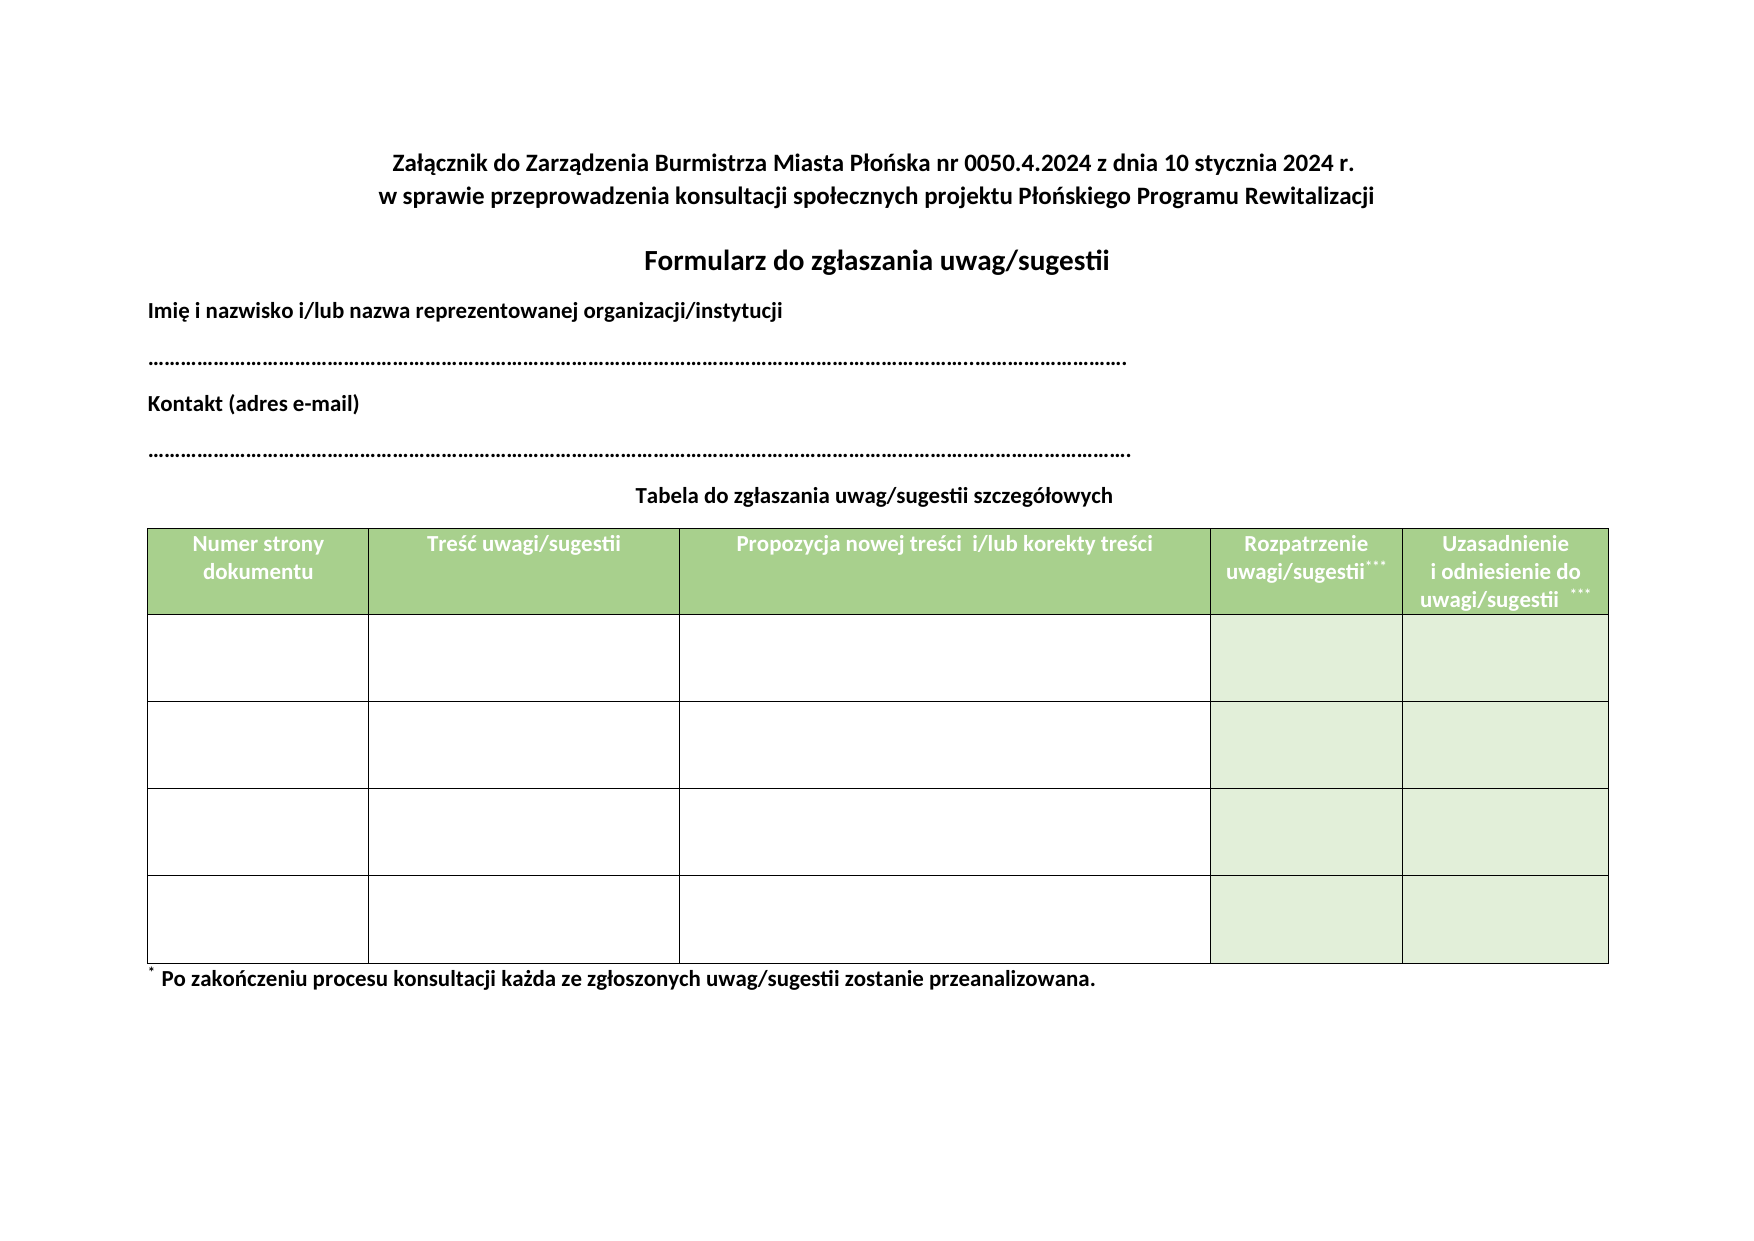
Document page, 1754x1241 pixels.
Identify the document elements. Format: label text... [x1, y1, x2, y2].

text Tabela do zgłaszania uwag/sugestii szczegółowych [148, 482, 1606, 510]
table_cell [680, 615, 1210, 701]
text ……………………………………………………………………………………………………………………………………..………………………. [148, 343, 1606, 371]
table_cell [369, 789, 679, 875]
text Imię i nazwisko i/lub nazwa reprezentowanej organizacji/instytucji [148, 296, 1606, 324]
text Formularz do zgłaszania uwag/sugestii [148, 242, 1606, 277]
table_cell [1403, 615, 1608, 701]
table_header Rozpatrzenie uwagi/sugestii*** [1211, 529, 1402, 614]
table_cell [680, 789, 1210, 875]
table_cell [1211, 789, 1402, 875]
text Załącznik do Zarządzenia Burmistrza Miasta Płońska nr 0050.4.2024 z dnia 10 stycznia 2024 r. [148, 148, 1606, 178]
table_cell [1403, 702, 1608, 788]
table_cell [148, 615, 368, 701]
table_cell [1211, 876, 1402, 963]
table_cell [369, 615, 679, 701]
table_cell [1403, 876, 1608, 963]
table_header Treść uwagi/sugestii [369, 529, 679, 614]
table_header Propozycja nowej treści i/lub korekty treści [680, 529, 1210, 614]
text * Po zakończeniu procesu konsultacji każda ze zgłoszonych uwag/sugestii zostanie przeanalizowana. [148, 964, 1606, 992]
table_cell [148, 789, 368, 875]
table_cell [148, 702, 368, 788]
table_cell [1403, 789, 1608, 875]
table_cell [369, 702, 679, 788]
text Kontakt (adres e-mail) [148, 389, 1606, 417]
table_cell [1211, 615, 1402, 701]
table_header Numer strony dokumentu [148, 529, 368, 614]
table_cell [1211, 702, 1402, 788]
table_cell [148, 876, 368, 963]
table_cell [680, 702, 1210, 788]
table_cell [680, 876, 1210, 963]
text ………………………………………………………………………………………………………………………………………………………………. [148, 435, 1606, 463]
text w sprawie przeprowadzenia konsultacji społecznych projektu Płońskiego Programu Rewitalizacji [148, 180, 1606, 210]
table_header Uzasadnienie i odniesienie do uwagi/sugestii *** [1403, 529, 1608, 614]
table_cell [369, 876, 679, 963]
